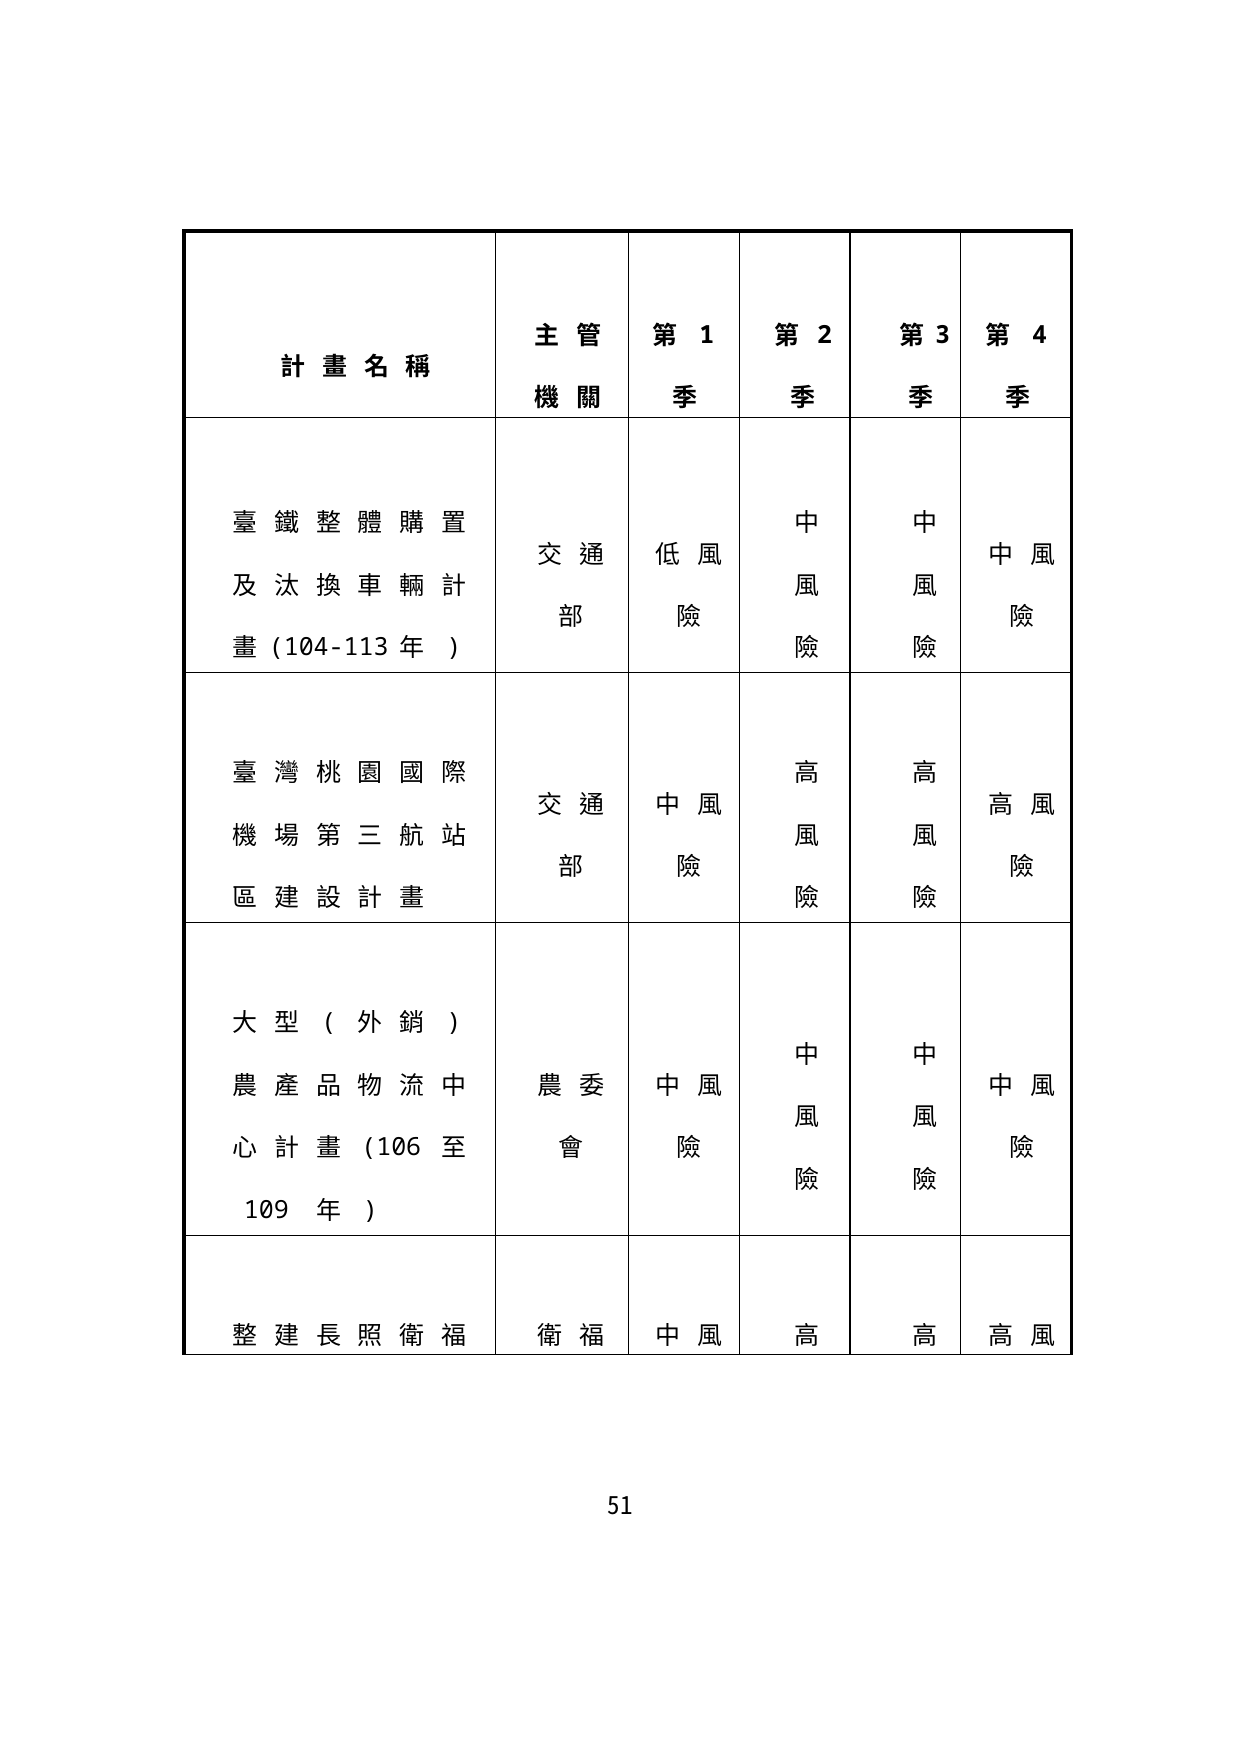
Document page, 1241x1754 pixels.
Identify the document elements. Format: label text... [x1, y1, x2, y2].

table_cell 整建長照衛福 [186, 1236, 495, 1354]
table_header 主管機關 [496, 233, 628, 417]
table_header 第1季 [629, 233, 739, 417]
table_header 第4季 [961, 233, 1070, 417]
table_cell 大型(外銷)農產品物流中心計畫(106至109年) [186, 923, 495, 1234]
table_cell 農委會 [496, 923, 628, 1234]
table_cell 高風險 [740, 673, 849, 922]
table_cell 臺鐵整體購置及汰換車輛計畫(104-113年) [186, 418, 495, 672]
table_cell 中風險 [740, 418, 849, 672]
table_cell 高 [740, 1236, 849, 1354]
table_cell 中風險 [851, 418, 960, 672]
table_cell 中風險 [851, 923, 960, 1234]
table_cell 中風險 [629, 673, 739, 922]
table_cell 中風險 [961, 418, 1070, 672]
table_cell 高風 [961, 1236, 1070, 1354]
table_cell 交通部 [496, 418, 628, 672]
table_cell 高 [851, 1236, 960, 1354]
table_cell 中風 [629, 1236, 739, 1354]
table_header 第3季 [851, 233, 960, 417]
table_cell 衛福 [496, 1236, 628, 1354]
table_cell 中風險 [629, 923, 739, 1234]
table_cell 中風險 [961, 923, 1070, 1234]
table_cell 中風險 [740, 923, 849, 1234]
table_cell 低風險 [629, 418, 739, 672]
table_cell 交通部 [496, 673, 628, 922]
table_cell 高風險 [961, 673, 1070, 922]
table_cell 高風險 [851, 673, 960, 922]
table_cell 臺灣桃園國際機場第三航站區建設計畫 [186, 673, 495, 922]
table_header 計畫名稱 [186, 233, 495, 417]
table_header 第2季 [740, 233, 849, 417]
